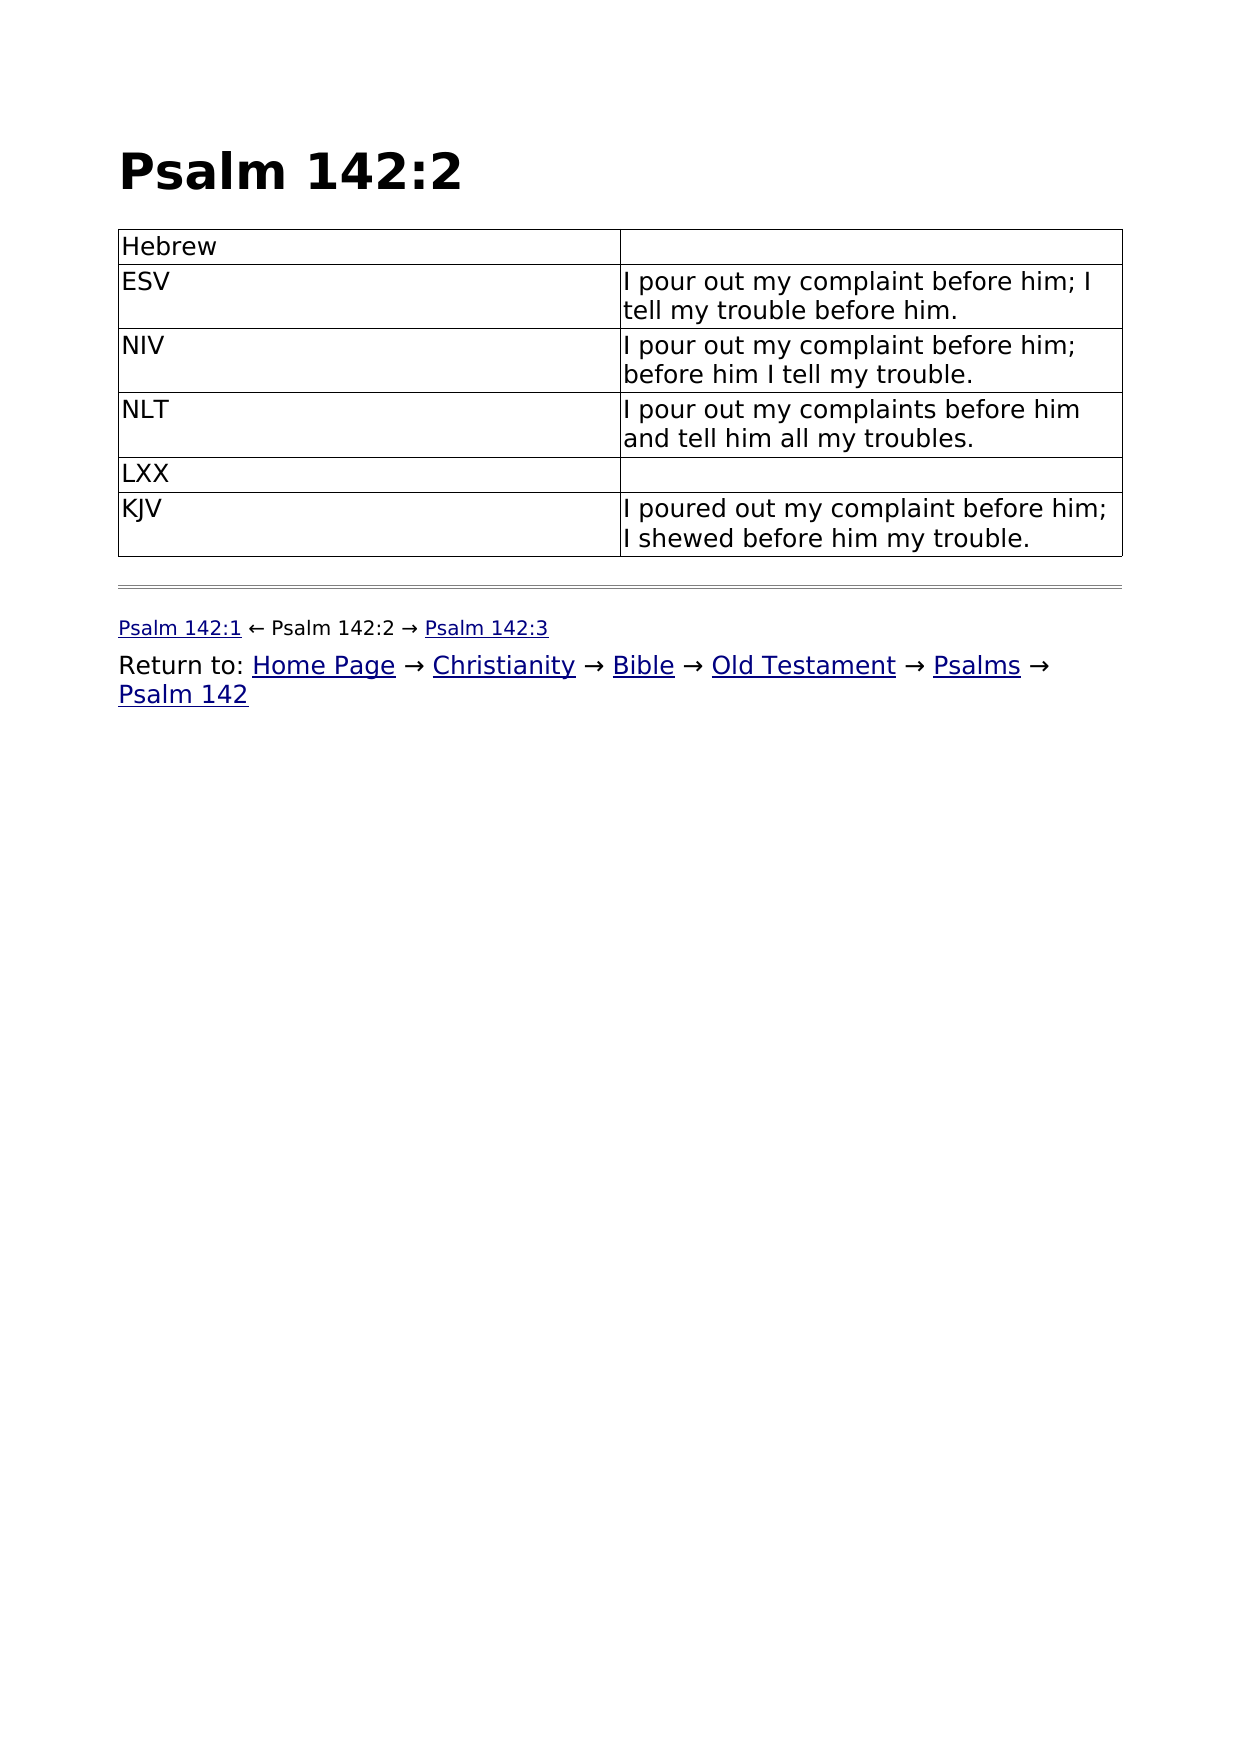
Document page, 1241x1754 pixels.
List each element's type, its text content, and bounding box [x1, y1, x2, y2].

table_cell NIV [119, 329, 620, 392]
table_cell I poured out my complaint before him; I shewed before him my trouble. [621, 493, 1122, 556]
text Return to: Home Page → Christianity → Bible → Old Testament → Psalms → Psalm 142 [118, 651, 1122, 709]
subtitle Psalm 142:2 [118, 143, 1122, 201]
table_header [621, 230, 1122, 264]
table_cell LXX [119, 458, 620, 492]
table_cell I pour out my complaint before him; I tell my trouble before him. [621, 265, 1122, 328]
table_cell ESV [119, 265, 620, 328]
table_cell [621, 458, 1122, 492]
table_cell KJV [119, 493, 620, 556]
table_cell I pour out my complaint before him; before him I tell my trouble. [621, 329, 1122, 392]
table_header Hebrew [119, 230, 620, 264]
table_cell NLT [119, 393, 620, 457]
text Psalm 142:1 ← Psalm 142:2 → Psalm 142:3 [118, 617, 1122, 651]
table_cell I pour out my complaints before him and tell him all my troubles. [621, 393, 1122, 457]
